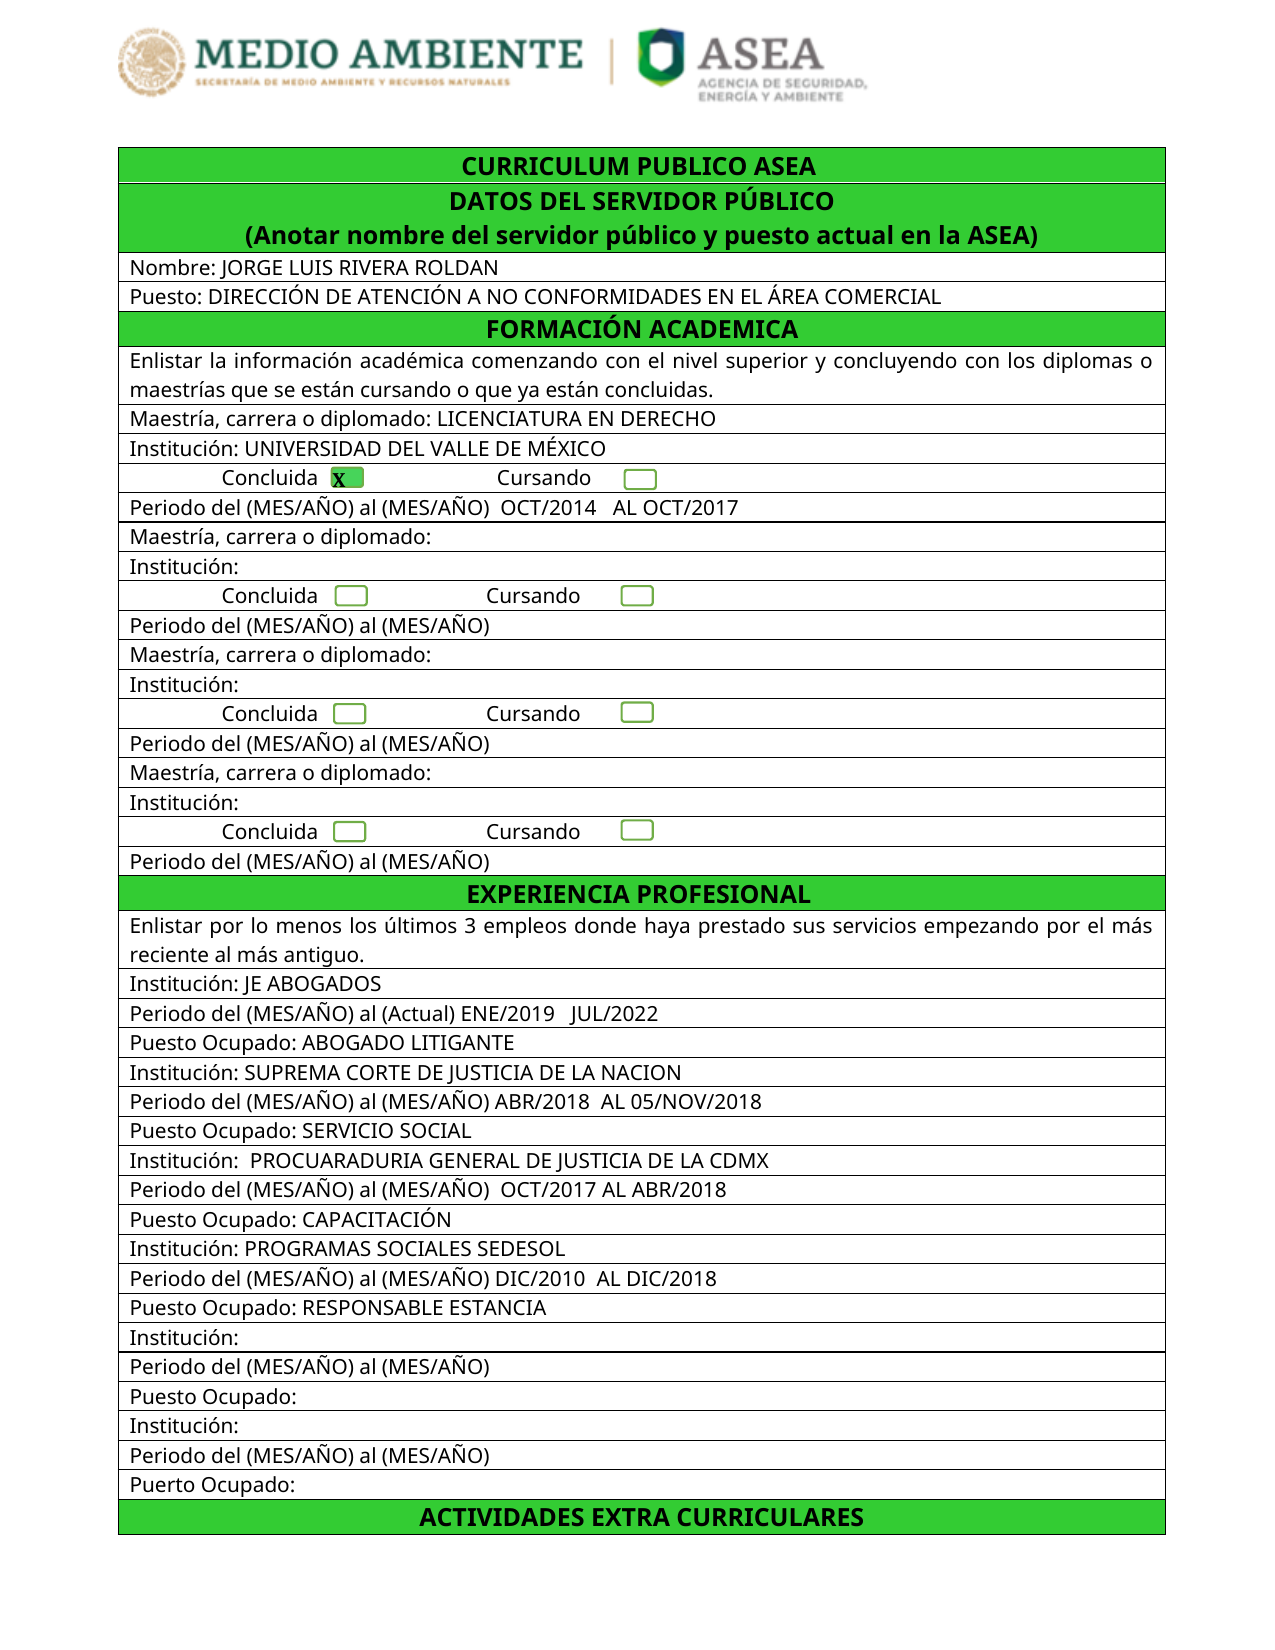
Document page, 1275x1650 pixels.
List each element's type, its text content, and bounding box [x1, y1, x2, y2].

table_cell Periodo del (MES/AÑO) al (MES/AÑO) [119, 1441, 1165, 1469]
table_cell DATOS DEL SERVIDOR PÚBLICO (Anotar nombre del servidor público y puesto actual en la ASEA) [119, 184, 1165, 252]
table_cell Puesto Ocupado: [119, 1382, 1165, 1410]
table_cell Institución: [119, 1323, 1165, 1351]
table_cell Periodo del (MES/AÑO) al (MES/AÑO) [119, 729, 1165, 757]
table_cell Maestría, carrera o diplomado: [119, 523, 1165, 551]
table_cell Maestría, carrera o diplomado: LICENCIATURA EN DERECHO [119, 405, 1165, 433]
table_cell Puesto Ocupado: RESPONSABLE ESTANCIA [119, 1294, 1165, 1322]
table_cell Periodo del (MES/AÑO) al (MES/AÑO) DIC/2010 AL DIC/2018 [119, 1264, 1165, 1292]
table_cell Periodo del (MES/AÑO) al (MES/AÑO) ABR/2018 AL 05/NOV/2018 [119, 1087, 1165, 1116]
table_cell Institución: [119, 670, 1165, 698]
table_cell Maestría, carrera o diplomado: [119, 640, 1165, 669]
table_cell Institución: JE ABOGADOS [119, 969, 1165, 998]
table_cell Nombre: JORGE LUIS RIVERA ROLDAN [119, 253, 1165, 281]
table_cell Periodo del (MES/AÑO) al (MES/AÑO) [119, 1353, 1165, 1381]
table_cell Puesto Ocupado: SERVICIO SOCIAL [119, 1117, 1165, 1145]
table_cell Maestría, carrera o diplomado: [119, 758, 1165, 787]
table_cell Institución: [119, 552, 1165, 580]
table_cell Puesto: DIRECCIÓN DE ATENCIÓN A NO CONFORMIDADES EN EL ÁREA COMERCIAL [119, 282, 1165, 311]
table_cell Concluida Cursando [119, 581, 1165, 610]
table_cell Concluida Cursando [119, 817, 1165, 846]
table_cell Institución: PROGRAMAS SOCIALES SEDESOL [119, 1235, 1165, 1263]
table_cell Periodo del (MES/AÑO) al (MES/AÑO) OCT/2014 AL OCT/2017 [119, 493, 1165, 521]
table_cell EXPERIENCIA PROFESIONAL [119, 876, 1165, 910]
table_cell Puerto Ocupado: [119, 1470, 1165, 1499]
table_cell ACTIVIDADES EXTRA CURRICULARES [119, 1500, 1165, 1534]
table_cell Periodo del (MES/AÑO) al (MES/AÑO) [119, 847, 1165, 875]
table_cell Institución: PROCUARADURIA GENERAL DE JUSTICIA DE LA CDMX [119, 1146, 1165, 1174]
table_cell Periodo del (MES/AÑO) al (MES/AÑO) [119, 611, 1165, 639]
table_cell Institución: UNIVERSIDAD DEL VALLE DE MÉXICO [119, 434, 1165, 462]
table_cell FORMACIÓN ACADEMICA [119, 312, 1165, 346]
table_cell Puesto Ocupado: ABOGADO LITIGANTE [119, 1028, 1165, 1057]
table_cell Enlistar por lo menos los últimos 3 empleos donde haya prestado sus servicios empezando por el más reciente al más antiguo. [119, 911, 1165, 968]
table_cell Periodo del (MES/AÑO) al (Actual) ENE/2019 JUL/2022 [119, 999, 1165, 1027]
table_cell Enlistar la información académica comenzando con el nivel superior y concluyendo con los diplomas o maestrías que se están cursando o que ya están concluidas. [119, 347, 1165, 403]
table_cell Puesto Ocupado: CAPACITACIÓN [119, 1205, 1165, 1233]
table_header CURRICULUM PUBLICO ASEA [119, 148, 1165, 182]
table_cell Institución: [119, 1411, 1165, 1440]
table_cell Concluida Cursando [119, 699, 1165, 728]
table_cell Concluida Cursando [119, 464, 1165, 492]
table_cell Institución: SUPREMA CORTE DE JUSTICIA DE LA NACION [119, 1058, 1165, 1086]
table_cell Periodo del (MES/AÑO) al (MES/AÑO) OCT/2017 AL ABR/2018 [119, 1176, 1165, 1204]
table_cell Institución: [119, 788, 1165, 816]
